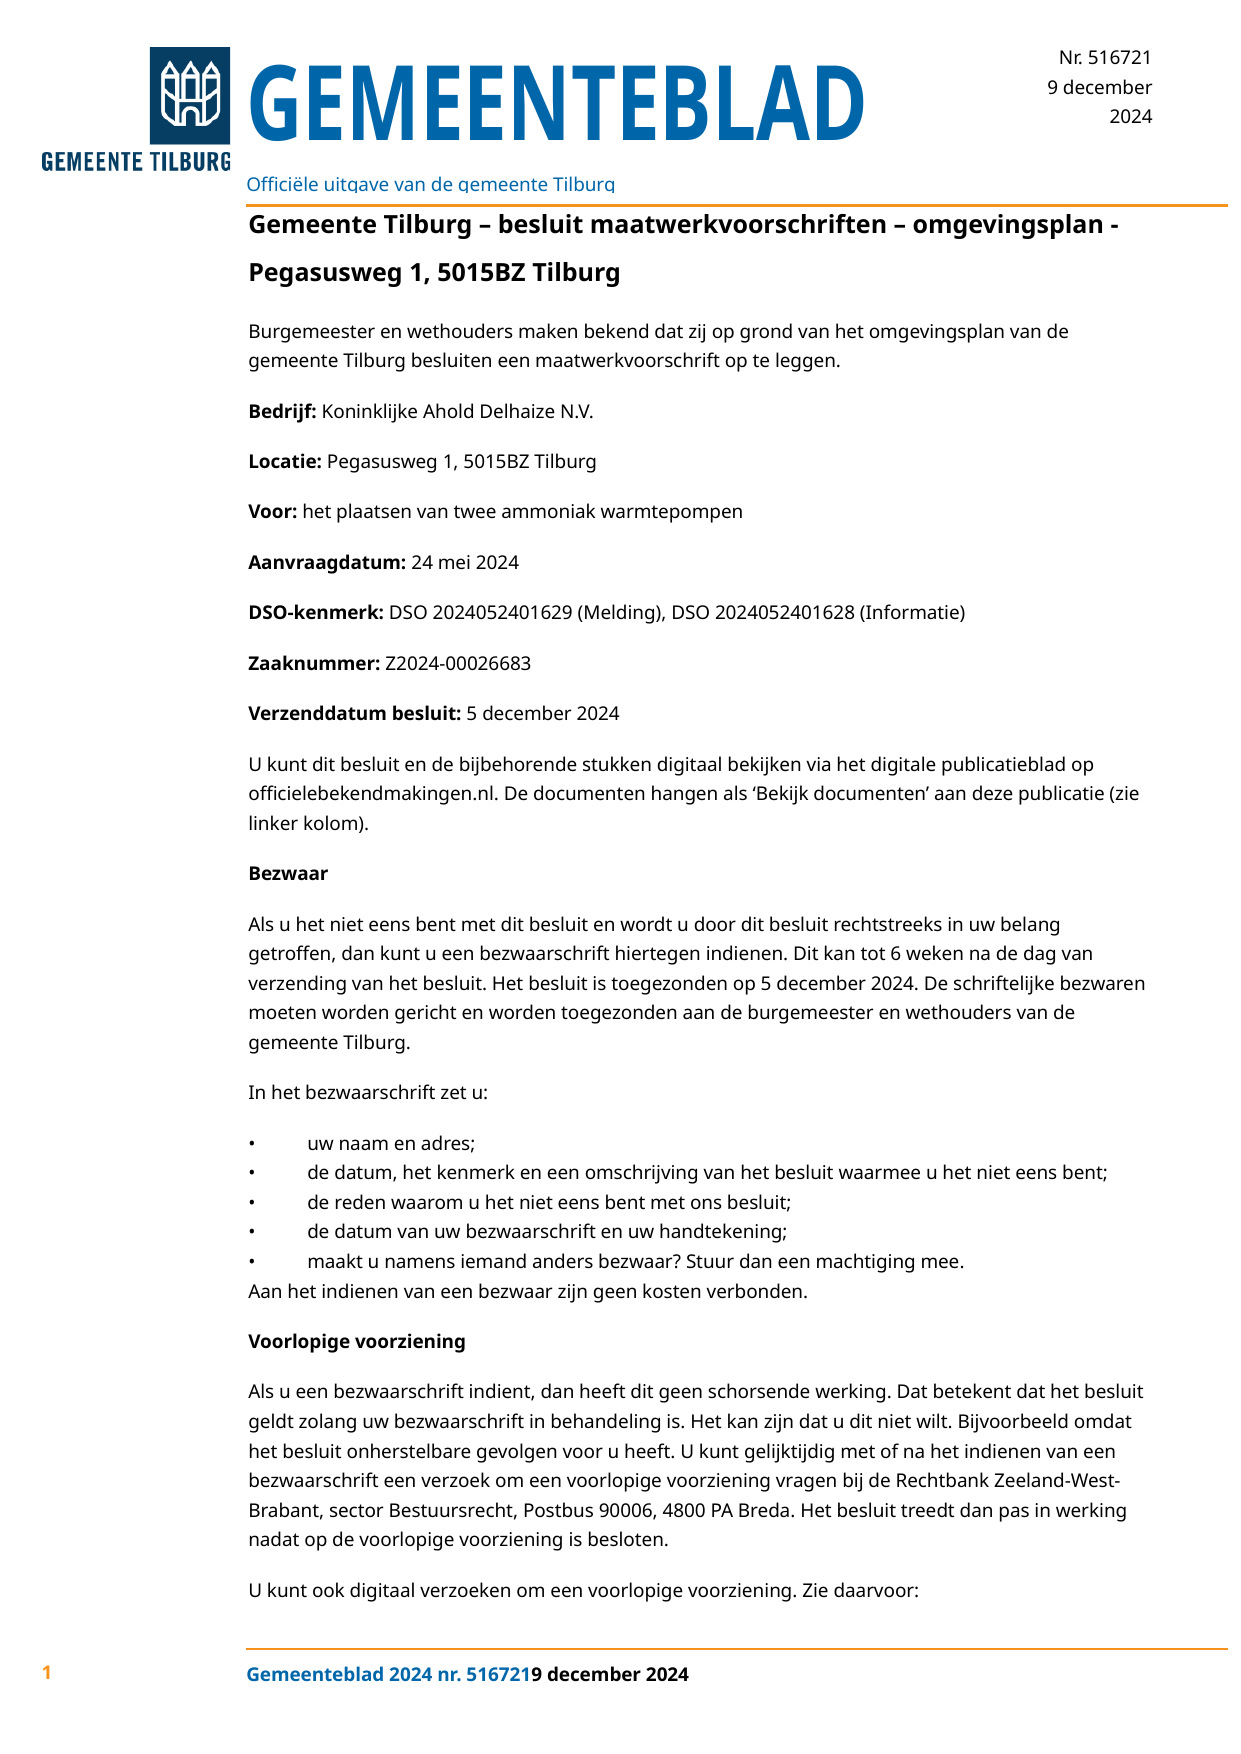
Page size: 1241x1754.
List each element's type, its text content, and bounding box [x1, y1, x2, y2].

text U kunt ook digitaal verzoeken om een voorlopige voorziening. Zie daarvoor: [248, 1577, 1152, 1603]
text Bedrijf: Koninklijke Ahold Delhaize N.V. [248, 398, 1152, 424]
list de datum, het kenmerk en een omschrijving van het besluit waarmee u het niet eens bent; [248, 1159, 1152, 1185]
list de datum van uw bezwaarschrift en uw handtekening; [248, 1219, 1152, 1244]
text Voor: het plaatsen van twee ammoniak warmtepompen [248, 499, 1152, 524]
text Voorlopige voorziening [248, 1328, 1152, 1354]
list maakt u namens iemand anders bezwaar? Stuur dan een machtiging mee. [248, 1248, 1152, 1274]
text Bezwaar [248, 860, 1152, 886]
text U kunt dit besluit en de bijbehorende stukken digitaal bekijken via het digitale publicatieblad op officielebekendmakingen.nl. De documenten hangen als ‘Bekijk documenten’ aan deze publicatie (zie linker kolom). [248, 751, 1152, 836]
text Burgemeester en wethouders maken bekend dat zij op grond van het omgevingsplan van de gemeente Tilburg besluiten een maatwerkvoorschrift op te leggen. [248, 318, 1152, 373]
text Als u het niet eens bent met dit besluit en wordt u door dit besluit rechtstreeks in uw belang getroffen, dan kunt u een bezwaarschrift hiertegen indienen. Dit kan tot 6 weken na de dag van verzending van het besluit. Het besluit is toegezonden op 5 december 2024. De schriftelijke bezwaren moeten worden gericht en worden toegezonden aan de burgemeester en wethouders van de gemeente Tilburg. [248, 911, 1152, 1055]
text Als u een bezwaarschrift indient, dan heeft dit geen schorsende werking. Dat betekent dat het besluit geldt zolang uw bezwaarschrift in behandeling is. Het kan zijn dat u dit niet wilt. Bijvoorbeeld omdat het besluit onherstelbare gevolgen voor u heeft. U kunt gelijktijdig met of na het indienen van een bezwaarschrift een verzoek om een voorlopige voorziening vragen bij de Rechtbank Zeeland-West-Brabant, sector Bestuursrecht, Postbus 90006, 4800 PA Breda. Het besluit treedt dan pas in werking nadat op de voorlopige voorziening is besloten. [248, 1379, 1152, 1552]
text Zaaknummer: Z2024-00026683 [248, 650, 1152, 676]
text In het bezwaarschrift zet u: [248, 1079, 1152, 1105]
list uw naam en adres; [248, 1130, 1152, 1156]
text Locatie: Pegasusweg 1, 5015BZ Tilburg [248, 448, 1152, 474]
list de reden waarom u het niet eens bent met ons besluit; [248, 1189, 1152, 1215]
text Verzenddatum besluit: 5 december 2024 [248, 700, 1152, 726]
text DSO-kenmerk: DSO 2024052401629 (Melding), DSO 2024052401628 (Informatie) [248, 599, 1152, 625]
text Aan het indienen van een bezwaar zijn geen kosten verbonden. [248, 1278, 1152, 1304]
text Aanvraagdatum: 24 mei 2024 [248, 549, 1152, 575]
picture [41, 47, 231, 172]
text Gemeente Tilburg – besluit maatwerkvoorschriften – omgevingsplan - Pegasusweg 1, 5015BZ Tilburg [248, 207, 1152, 288]
